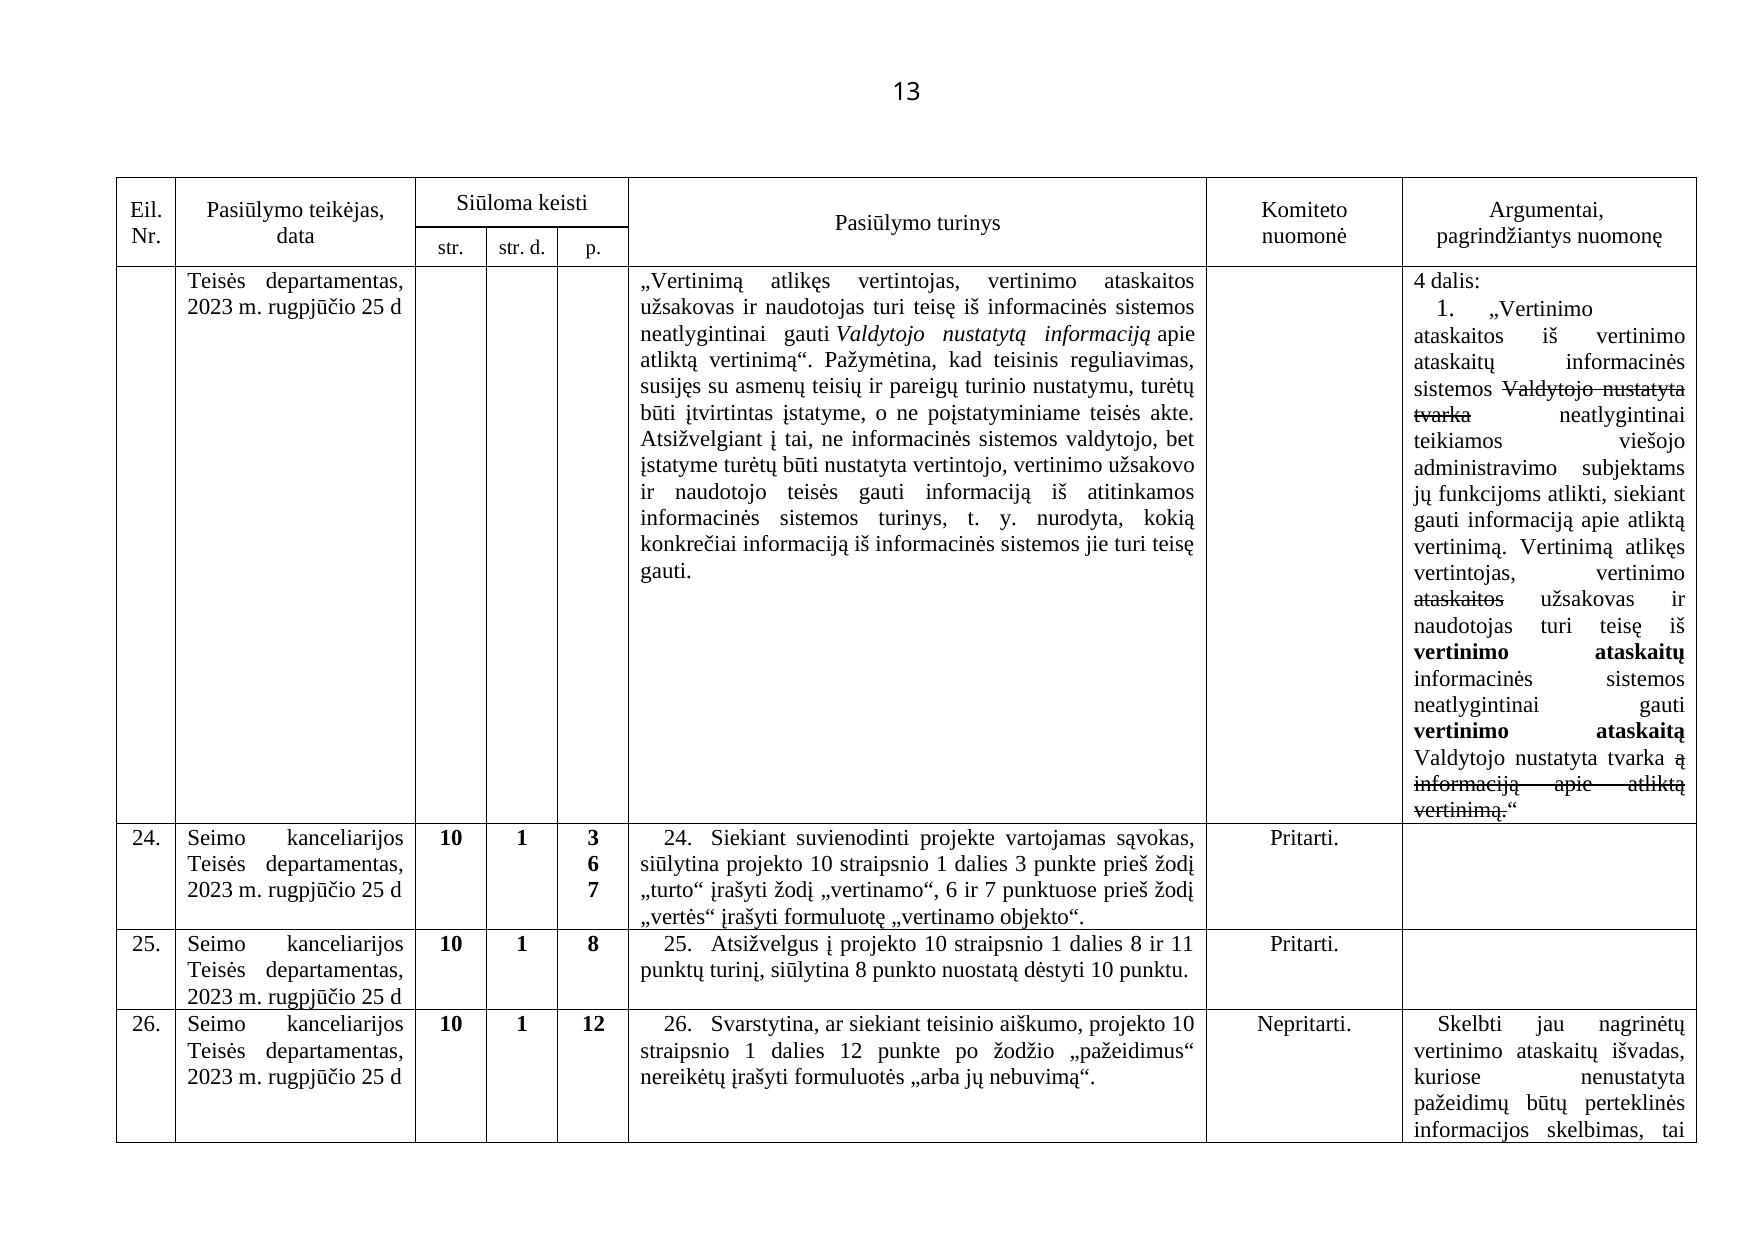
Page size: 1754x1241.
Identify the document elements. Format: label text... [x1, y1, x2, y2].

table_cell p. [558, 228, 628, 266]
table_cell Pritarti. [1207, 824, 1402, 929]
table_cell Seimo kanceliarijos Teisės departamentas, 2023 m. rugpjūčio 25 d [176, 824, 415, 929]
table_cell [416, 267, 486, 823]
table_cell Skelbti jau nagrinėtų vertinimo ataskaitų išvadas, kuriose nenustatyta pažeidimų būtų perteklinės informacijos skelbimas, tai [1403, 1010, 1696, 1142]
table_cell [1403, 824, 1696, 929]
table_cell 25. [117, 930, 175, 1009]
table_header Pasiūlymo turinys [629, 178, 1206, 266]
table_cell 3 6 7 [558, 824, 628, 929]
table_cell [117, 267, 175, 823]
table_cell [487, 267, 557, 823]
table_cell 24. Siekiant suvienodinti projekte vartojamas sąvokas, siūlytina projekto 10 straipsnio 1 dalies 3 punkte prieš žodį „turto“ įrašyti žodį „vertinamo“, 6 ir 7 punktuose prieš žodį „vertės“ įrašyti formuluotę „vertinamo objekto“. [629, 824, 1206, 929]
table_cell 12 [558, 1010, 628, 1142]
table_cell Pritarti. [1207, 930, 1402, 1009]
table_cell 1 [487, 1010, 557, 1142]
table_cell 1 [487, 824, 557, 929]
table_cell Seimo kanceliarijos Teisės departamentas, 2023 m. rugpjūčio 25 d [176, 1010, 415, 1142]
table_cell „Vertinimą atlikęs vertintojas, vertinimo ataskaitos užsakovas ir naudotojas turi teisę iš informacinės sistemos neatlygintinai gauti Valdytojo nustatytą informaciją apie atliktą vertinimą“. Pažymėtina, kad teisinis reguliavimas, susijęs su asmenų teisių ir pareigų turinio nustatymu, turėtų būti įtvirtintas įstatyme, o ne poįstatyminiame teisės akte. Atsižvelgiant į tai, ne informacinės sistemos valdytojo, bet įstatyme turėtų būti nustatyta vertintojo, vertinimo užsakovo ir naudotojo teisės gauti informaciją iš atitinkamos informacinės sistemos turinys, t. y. nurodyta, kokią konkrečiai informaciją iš informacinės sistemos jie turi teisę gauti. [629, 267, 1206, 823]
table_cell [1403, 930, 1696, 1009]
table_header Pasiūlymo teikėjas, data [176, 178, 415, 266]
table_cell 26. [117, 1010, 175, 1142]
table_cell str. [416, 228, 486, 266]
table_header Argumentai, pagrindžiantys nuomonę [1403, 178, 1696, 266]
table_cell Seimo kanceliarijos Teisės departamentas, 2023 m. rugpjūčio 25 d [176, 930, 415, 1009]
table_header Siūloma keisti [416, 178, 628, 226]
table_header Eil. Nr. [117, 178, 175, 266]
table_cell 24. [117, 824, 175, 929]
table_cell 1 [487, 930, 557, 1009]
table_cell 10 [416, 824, 486, 929]
table_cell 10 [416, 1010, 486, 1142]
table_cell 26. Svarstytina, ar siekiant teisinio aiškumo, projekto 10 straipsnio 1 dalies 12 punkte po žodžio „pažeidimus“ nereikėtų įrašyti formuluotės „arba jų nebuvimą“. [629, 1010, 1206, 1142]
table_cell Patikslinta Projekto 9 str. 4 dalis: „Vertinimo ataskaitos iš vertinimo ataskaitų informacinės sistemos Valdytojo nustatyta tvarka neatlygintinai teikiamos viešojo administravimo subjektams jų funkcijoms atlikti, siekiant gauti informaciją apie atliktą vertinimą. Vertinimą atlikęs vertintojas, vertinimo ataskaitos užsakovas ir naudotojas turi teisę iš vertinimo ataskaitų informacinės sistemos neatlygintinai gauti vertinimo ataskaitą Valdytojo nustatyta tvarka ą informaciją apie atliktą vertinimą.“ [1403, 267, 1696, 823]
table_cell 8 [558, 930, 628, 1009]
table_cell Teisės departamentas, 2023 m. rugpjūčio 25 d [176, 267, 415, 823]
table_cell Nepritarti. [1207, 1010, 1402, 1142]
table_cell str. d. [487, 228, 557, 266]
table_cell [558, 267, 628, 823]
table_cell [1207, 267, 1402, 823]
table_cell 10 [416, 930, 486, 1009]
table_header Komiteto nuomonė [1207, 178, 1402, 266]
table_cell 25. Atsižvelgus į projekto 10 straipsnio 1 dalies 8 ir 11 punktų turinį, siūlytina 8 punkto nuostatą dėstyti 10 punktu. [629, 930, 1206, 1009]
